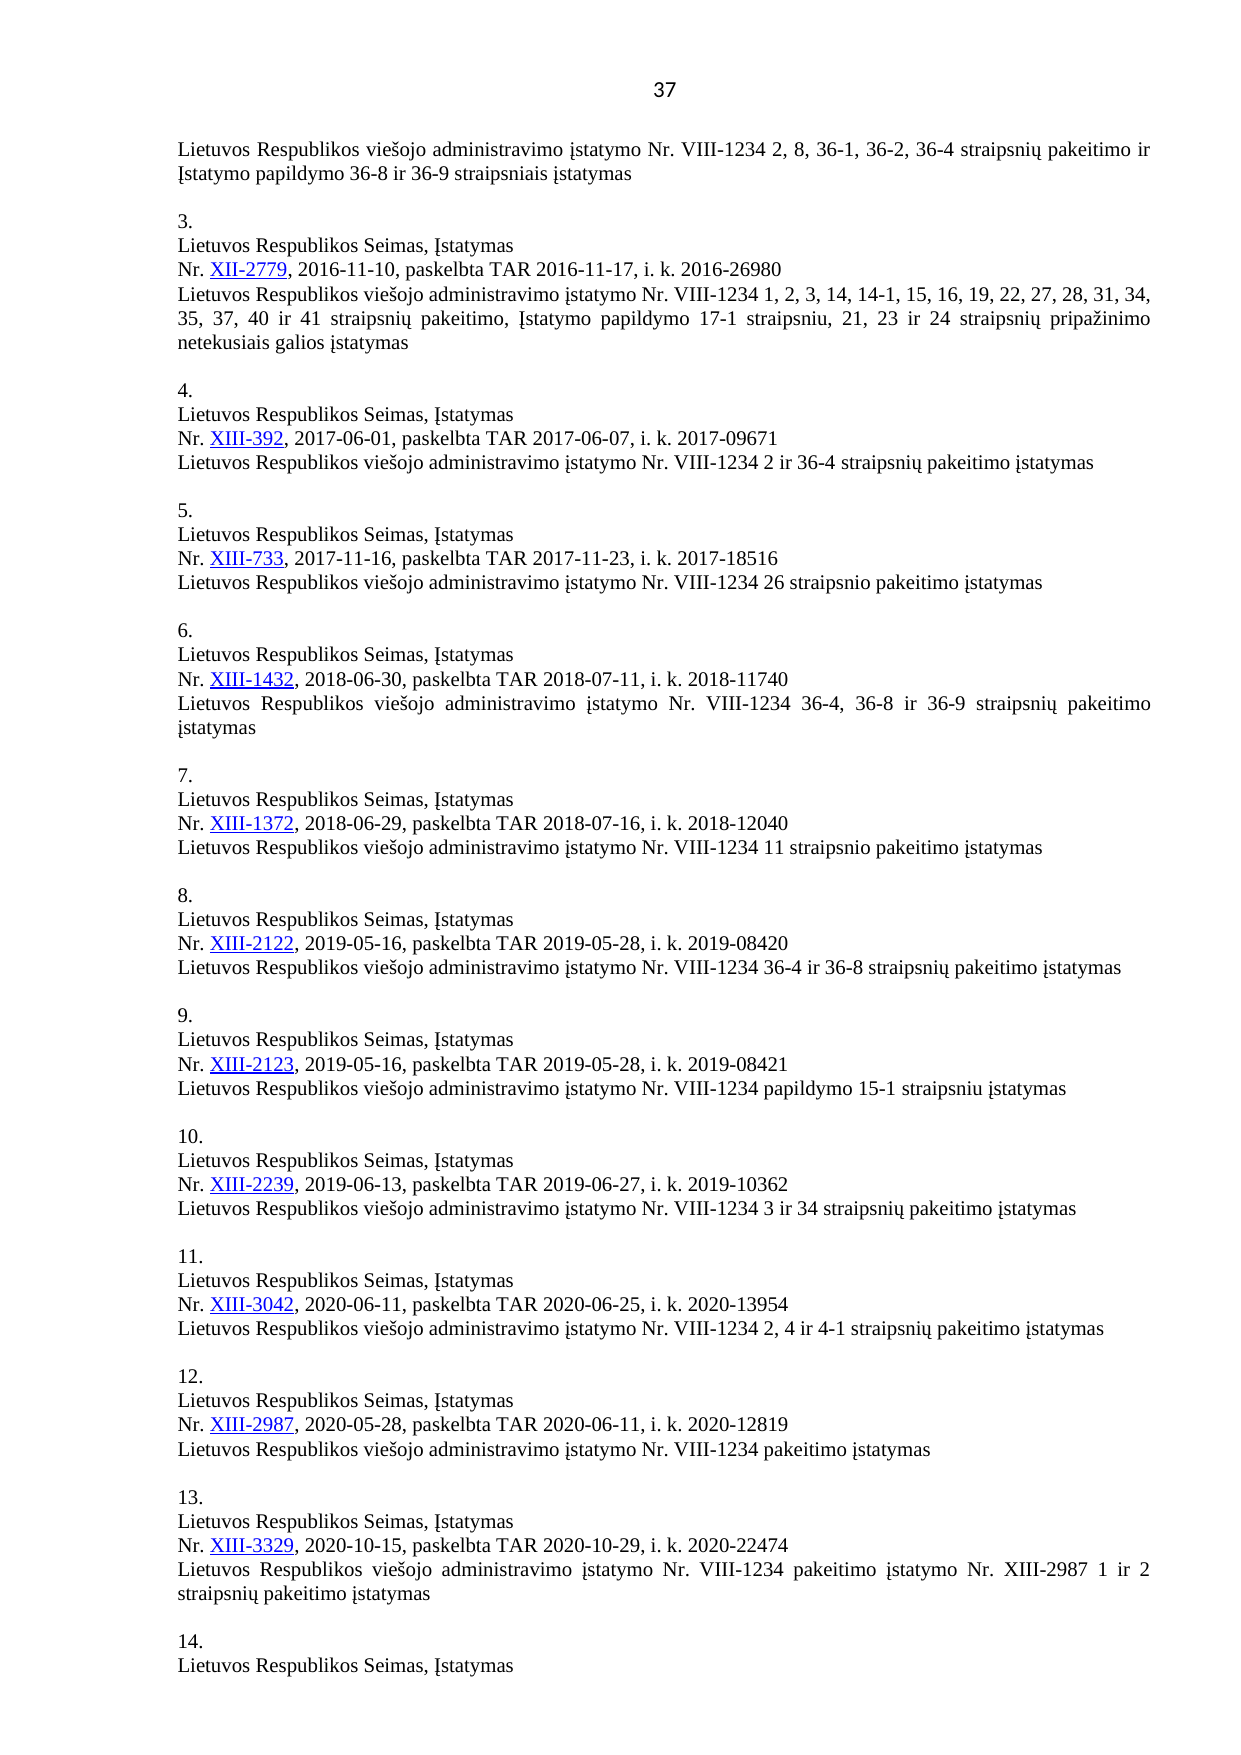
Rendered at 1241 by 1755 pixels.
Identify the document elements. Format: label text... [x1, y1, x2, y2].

text Lietuvos Respublikos Seimas, Įstatymas [177, 907, 1152, 931]
text 14. [177, 1629, 1152, 1653]
text 6. [177, 618, 1152, 642]
text 13. [177, 1484, 1152, 1509]
text Lietuvos Respublikos viešojo administravimo įstatymo Nr. VIII-1234 3 ir 34 straipsnių pakeitimo įstatymas [177, 1196, 1152, 1220]
text Lietuvos Respublikos viešojo administravimo įstatymo Nr. VIII-1234 26 straipsnio pakeitimo įstatymas [177, 570, 1152, 594]
text Lietuvos Respublikos viešojo administravimo įstatymo Nr. VIII-1234 36-4 ir 36-8 straipsnių pakeitimo įstatymas [177, 955, 1152, 979]
text Lietuvos Respublikos Seimas, Įstatymas [177, 1509, 1152, 1533]
text Nr. XIII-3329, 2020-10-15, paskelbta TAR 2020-10-29, i. k. 2020-22474 [177, 1533, 1152, 1557]
text Lietuvos Respublikos Seimas, Įstatymas [177, 1148, 1152, 1172]
text Nr. XIII-733, 2017-11-16, paskelbta TAR 2017-11-23, i. k. 2017-18516 [177, 546, 1152, 570]
text Nr. XII-2779, 2016-11-10, paskelbta TAR 2016-11-17, i. k. 2016-26980 [177, 257, 1152, 281]
text Nr. XIII-2122, 2019-05-16, paskelbta TAR 2019-05-28, i. k. 2019-08420 [177, 931, 1152, 955]
text 8. [177, 883, 1152, 907]
text Lietuvos Respublikos Seimas, Įstatymas [177, 787, 1152, 811]
text Lietuvos Respublikos viešojo administravimo įstatymo Nr. VIII-1234 1, 2, 3, 14, 14-1, 15, 16, 19, 22, 27, 28, 31, 34, 35, 37, 40 ir 41 straipsnių pakeitimo, Įstatymo papildymo 17-1 straipsniu, 21, 23 ir 24 straipsnių pripažinimo netekusiais galios įstatymas [177, 281, 1152, 354]
text 5. [177, 498, 1152, 522]
text Nr. XIII-1432, 2018-06-30, paskelbta TAR 2018-07-11, i. k. 2018-11740 [177, 666, 1152, 691]
text Nr. XIII-2123, 2019-05-16, paskelbta TAR 2019-05-28, i. k. 2019-08421 [177, 1051, 1152, 1076]
text Lietuvos Respublikos viešojo administravimo įstatymo Nr. VIII-1234 pakeitimo įstatymo Nr. XIII-2987 1 ir 2 straipsnių pakeitimo įstatymas [177, 1557, 1152, 1605]
text Lietuvos Respublikos Seimas, Įstatymas [177, 642, 1152, 666]
text Lietuvos Respublikos Seimas, Įstatymas [177, 1653, 1152, 1677]
text Lietuvos Respublikos Seimas, Įstatymas [177, 1268, 1152, 1292]
text 7. [177, 763, 1152, 787]
text Lietuvos Respublikos Seimas, Įstatymas [177, 233, 1152, 257]
text Lietuvos Respublikos viešojo administravimo įstatymo Nr. VIII-1234 11 straipsnio pakeitimo įstatymas [177, 835, 1152, 859]
text Lietuvos Respublikos viešojo administravimo įstatymo Nr. VIII-1234 papildymo 15-1 straipsniu įstatymas [177, 1076, 1152, 1099]
text Nr. XIII-392, 2017-06-01, paskelbta TAR 2017-06-07, i. k. 2017-09671 [177, 426, 1152, 450]
text Lietuvos Respublikos viešojo administravimo įstatymo Nr. VIII-1234 pakeitimo įstatymas [177, 1436, 1152, 1461]
text Lietuvos Respublikos viešojo administravimo įstatymo Nr. VIII-1234 2 ir 36-4 straipsnių pakeitimo įstatymas [177, 450, 1152, 474]
text Nr. XIII-2239, 2019-06-13, paskelbta TAR 2019-06-27, i. k. 2019-10362 [177, 1172, 1152, 1196]
text 10. [177, 1124, 1152, 1148]
text Lietuvos Respublikos viešojo administravimo įstatymo Nr. VIII-1234 2, 8, 36-1, 36-2, 36-4 straipsnių pakeitimo ir Įstatymo papildymo 36-8 ir 36-9 straipsniais įstatymas [177, 137, 1152, 185]
text Nr. XIII-1372, 2018-06-29, paskelbta TAR 2018-07-16, i. k. 2018-12040 [177, 811, 1152, 835]
text Nr. XIII-3042, 2020-06-11, paskelbta TAR 2020-06-25, i. k. 2020-13954 [177, 1292, 1152, 1316]
text 3. [177, 209, 1152, 233]
text Lietuvos Respublikos viešojo administravimo įstatymo Nr. VIII-1234 36-4, 36-8 ir 36-9 straipsnių pakeitimo įstatymas [177, 691, 1152, 739]
text Lietuvos Respublikos Seimas, Įstatymas [177, 1027, 1152, 1051]
text Lietuvos Respublikos Seimas, Įstatymas [177, 522, 1152, 546]
text Lietuvos Respublikos Seimas, Įstatymas [177, 402, 1152, 426]
text 4. [177, 378, 1152, 402]
text 12. [177, 1364, 1152, 1388]
text Lietuvos Respublikos viešojo administravimo įstatymo Nr. VIII-1234 2, 4 ir 4-1 straipsnių pakeitimo įstatymas [177, 1316, 1152, 1340]
text 9. [177, 1003, 1152, 1027]
text 11. [177, 1244, 1152, 1268]
text Lietuvos Respublikos Seimas, Įstatymas [177, 1388, 1152, 1412]
text Nr. XIII-2987, 2020-05-28, paskelbta TAR 2020-06-11, i. k. 2020-12819 [177, 1412, 1152, 1436]
